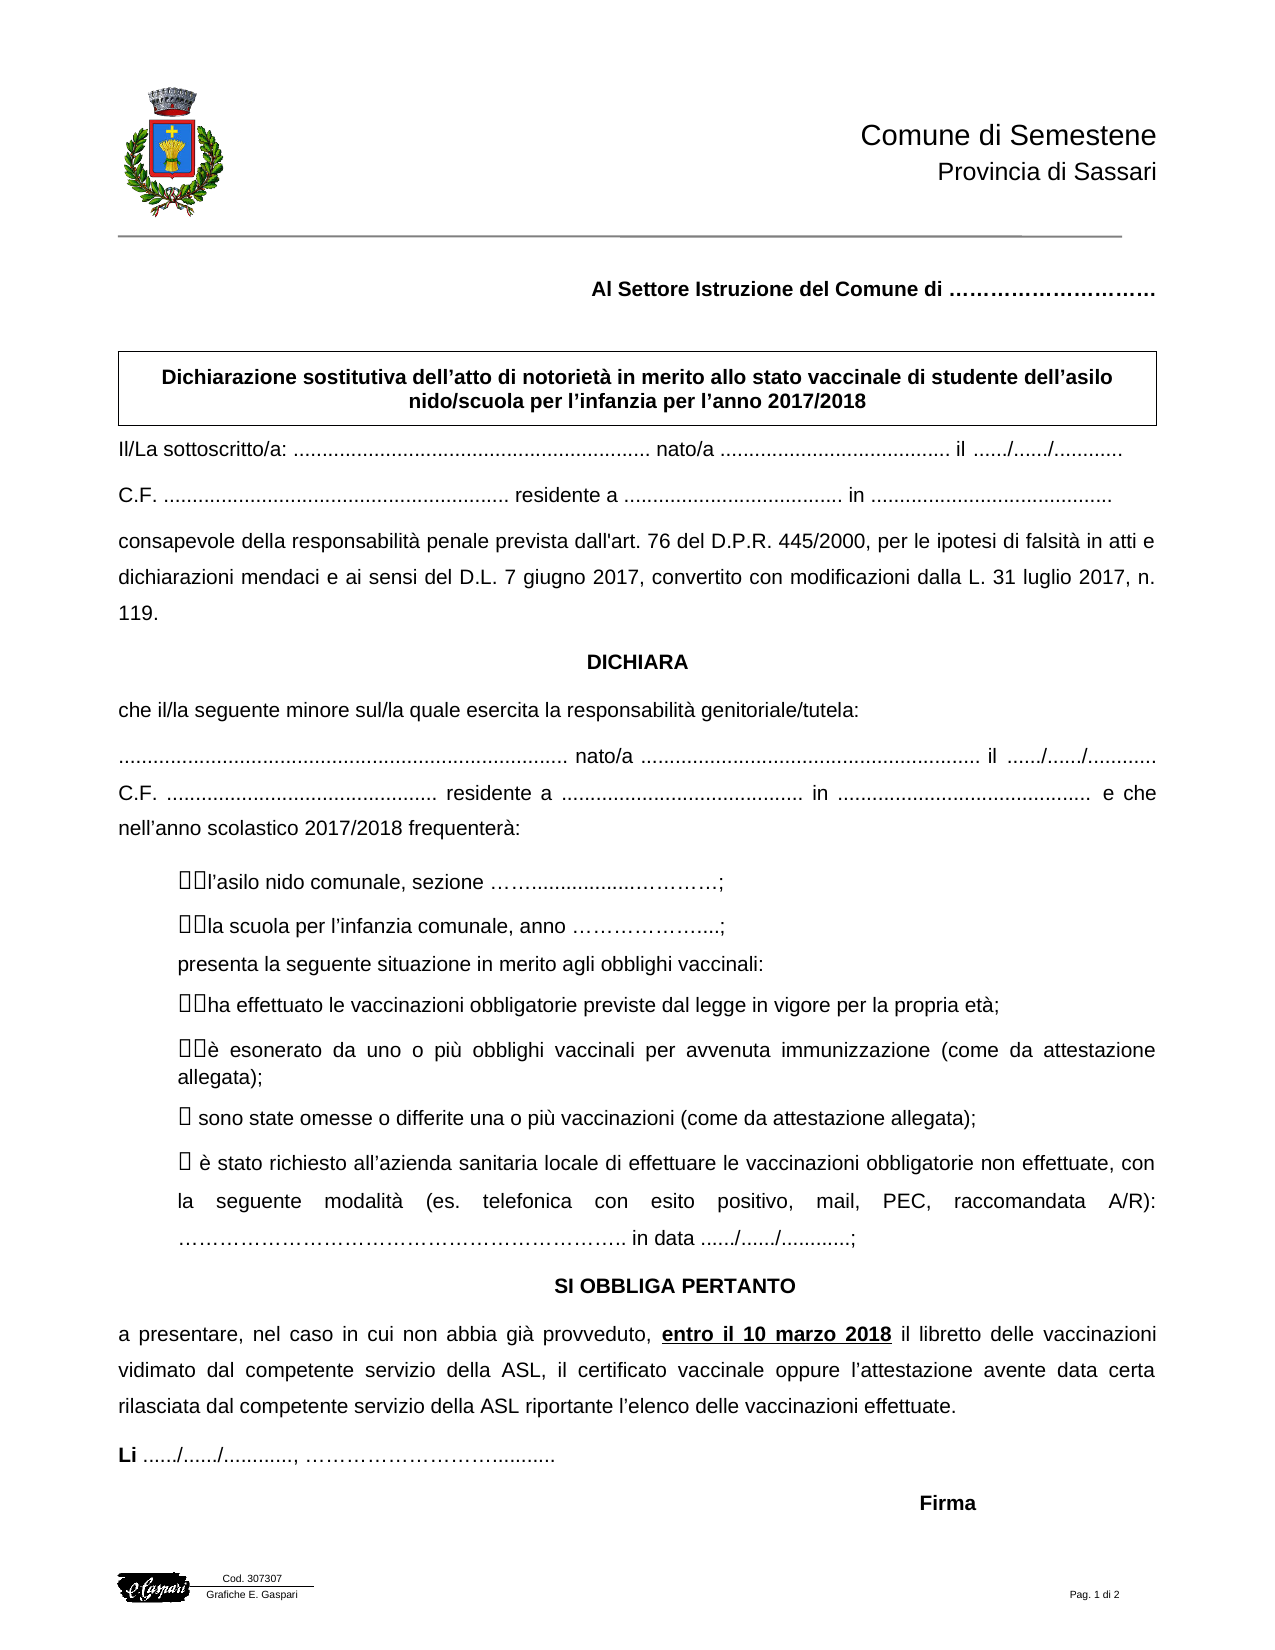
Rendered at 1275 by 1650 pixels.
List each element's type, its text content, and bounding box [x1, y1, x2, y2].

table_header Dichiarazione sostitutiva dell’atto di notorietà in merito allo stato vaccinale di studente dell’asilo nido/scuola per l’infanzia per l’anno 2017/2018 [119, 352, 1156, 425]
text ha effettuato le vaccinazioni obbligatorie previste dal legge in vigore per la propria età; [177, 986, 1157, 1020]
picture [122, 87, 224, 219]
text Comune di Semestene [224, 118, 1157, 152]
text  sono state omesse o differite una o più vaccinazioni (come da attestazione allegata); [177, 1099, 1157, 1133]
picture [116, 1571, 190, 1603]
text è esonerato da uno o più obblighi vaccinali per avvenuta immunizzazione (come da attestazione allegata); [177, 1030, 1157, 1088]
text la scuola per l’infanzia comunale, anno ………………....; [177, 907, 1157, 941]
text Il/La sottoscritto/a: .............................................................. nato/a ........................................ il ....../....../............ [118, 437, 1157, 461]
text l’asilo nido comunale, sezione ……..................…………; [177, 863, 1157, 897]
text  è stato richiesto all’azienda sanitaria locale di effettuare le vaccinazioni obbligatorie non effettuate, con la seguente modalità (es. telefonica con esito positivo, mail, PEC, raccomandata A/R): ……………………………………………………….. in data ....../....../............; [177, 1143, 1157, 1249]
text Provincia di Sassari [224, 157, 1157, 185]
text che il/la seguente minore sul/la quale esercita la responsabilità genitoriale/tutela: [118, 698, 1157, 722]
text consapevole della responsabilità penale prevista dall'art. 76 del D.P.R. 445/2000, per le ipotesi di falsità in atti e dichiarazioni mendaci e ai sensi del D.L. 7 giugno 2017, convertito con modificazioni dalla L. 31 luglio 2017, n. 119. [118, 529, 1157, 625]
text DICHIARA [118, 649, 1157, 673]
text C.F. ............................................................ residente a ...................................... in .......................................... [118, 483, 1157, 507]
text .............................................................................. nato/a ........................................................... il ....../....../............ C.F. ............................................... residente a .......................................... in ............................................ e che nell’anno scolastico 2017/2018 frequenterà: [118, 744, 1157, 840]
text a presentare, nel caso in cui non abbia già provveduto, entro il 10 marzo 2018 il libretto delle vaccinazioni vidimato dal competente servizio della ASL, il certificato vaccinale oppure l’attestazione avente data certa rilasciata dal competente servizio della ASL riportante l’elenco delle vaccinazioni effettuate. [118, 1322, 1157, 1418]
text Firma [118, 1491, 1157, 1515]
text SI OBBLIGA PERTANTO [193, 1274, 1157, 1298]
text Li ....../....../............, ………………………........... [118, 1442, 1157, 1466]
text presenta la seguente situazione in merito agli obblighi vaccinali: [177, 952, 1157, 976]
text Al Settore Istruzione del Comune di ………………………… [118, 277, 1157, 301]
